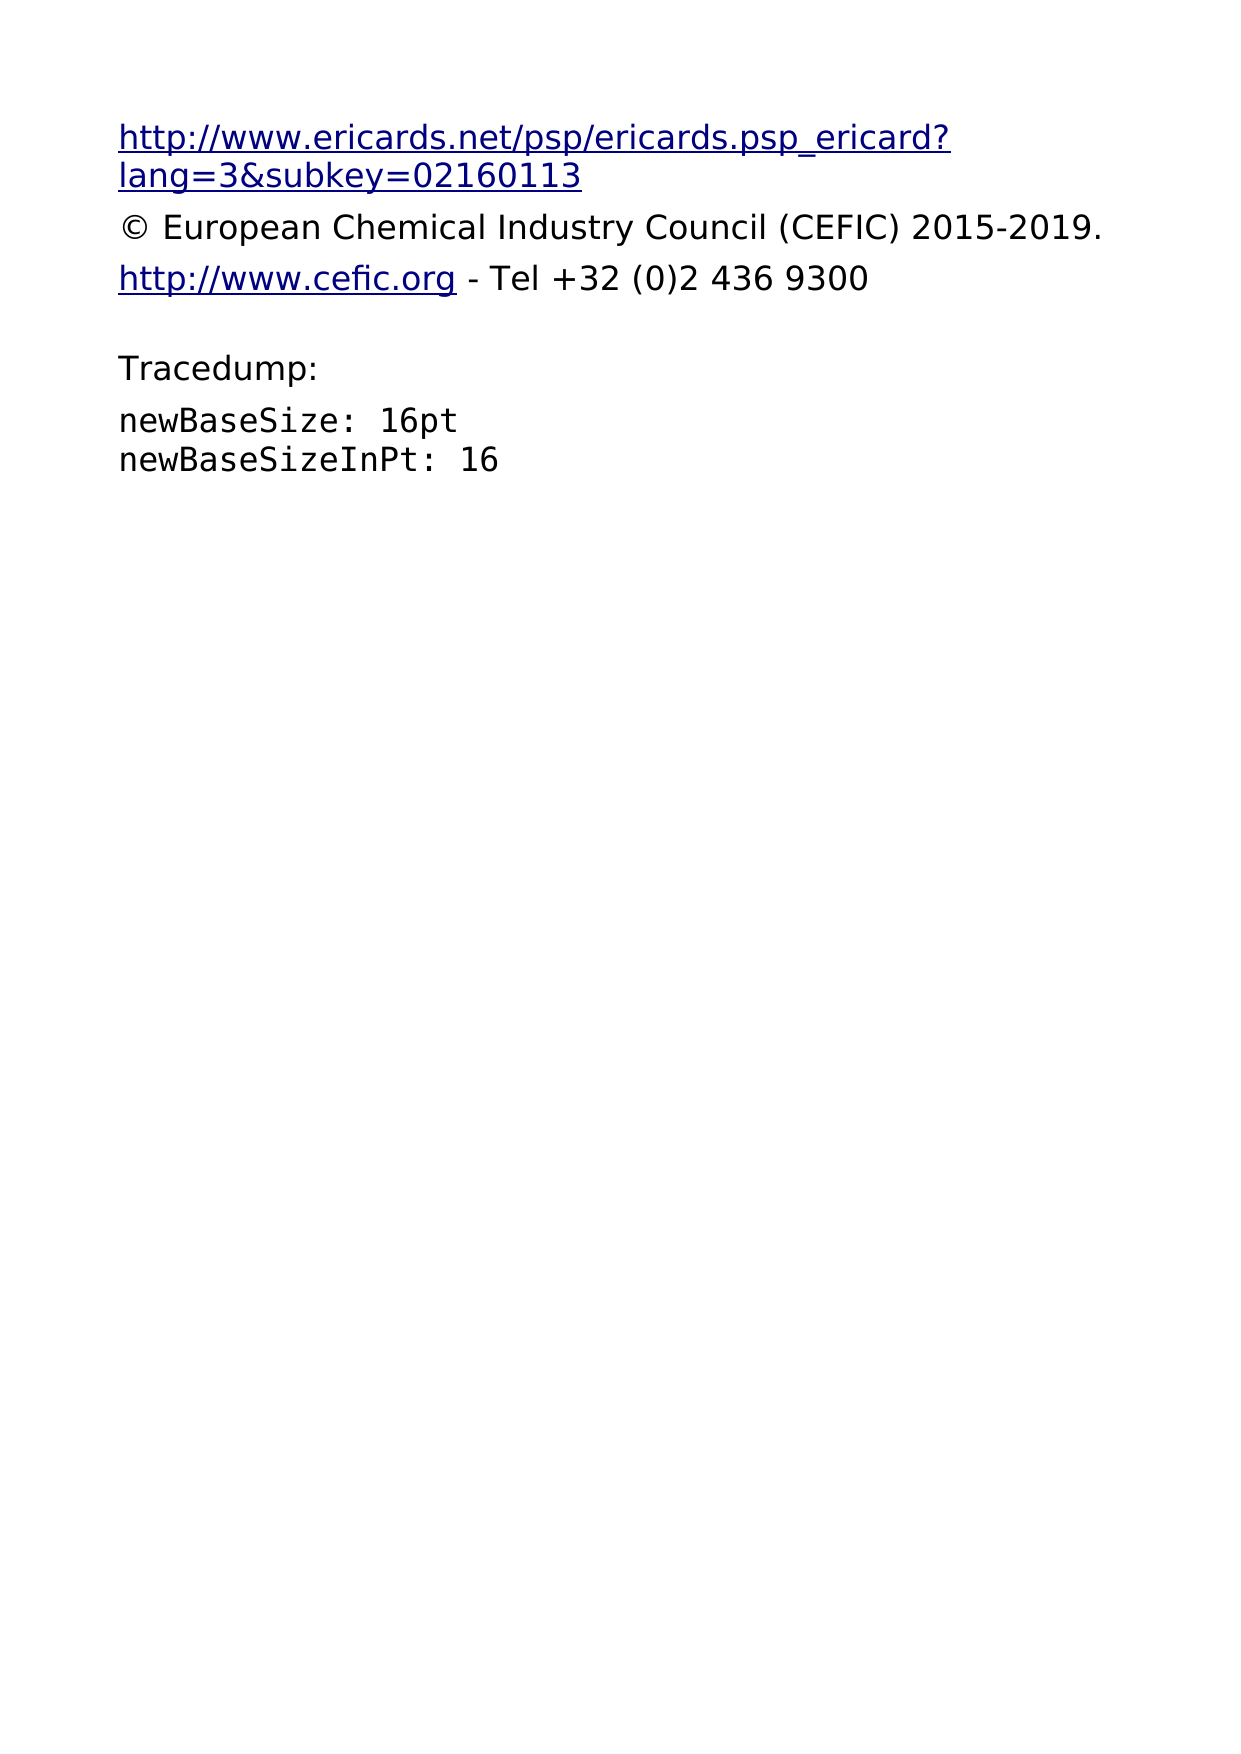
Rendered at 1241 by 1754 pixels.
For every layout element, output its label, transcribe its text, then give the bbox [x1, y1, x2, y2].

text Tracedump: [118, 311, 1122, 389]
text http://www.cefic.org - Tel +32 (0)2 436 9300 [118, 260, 1122, 298]
text http://www.ericards.net/psp/ericards.psp_ericard?lang=3&subkey=02160113 [118, 118, 1122, 196]
text © European Chemical Industry Council (CEFIC) 2015-2019. [118, 208, 1122, 247]
text newBaseSize: 16pt newBaseSizeInPt: 16 [118, 401, 1122, 479]
